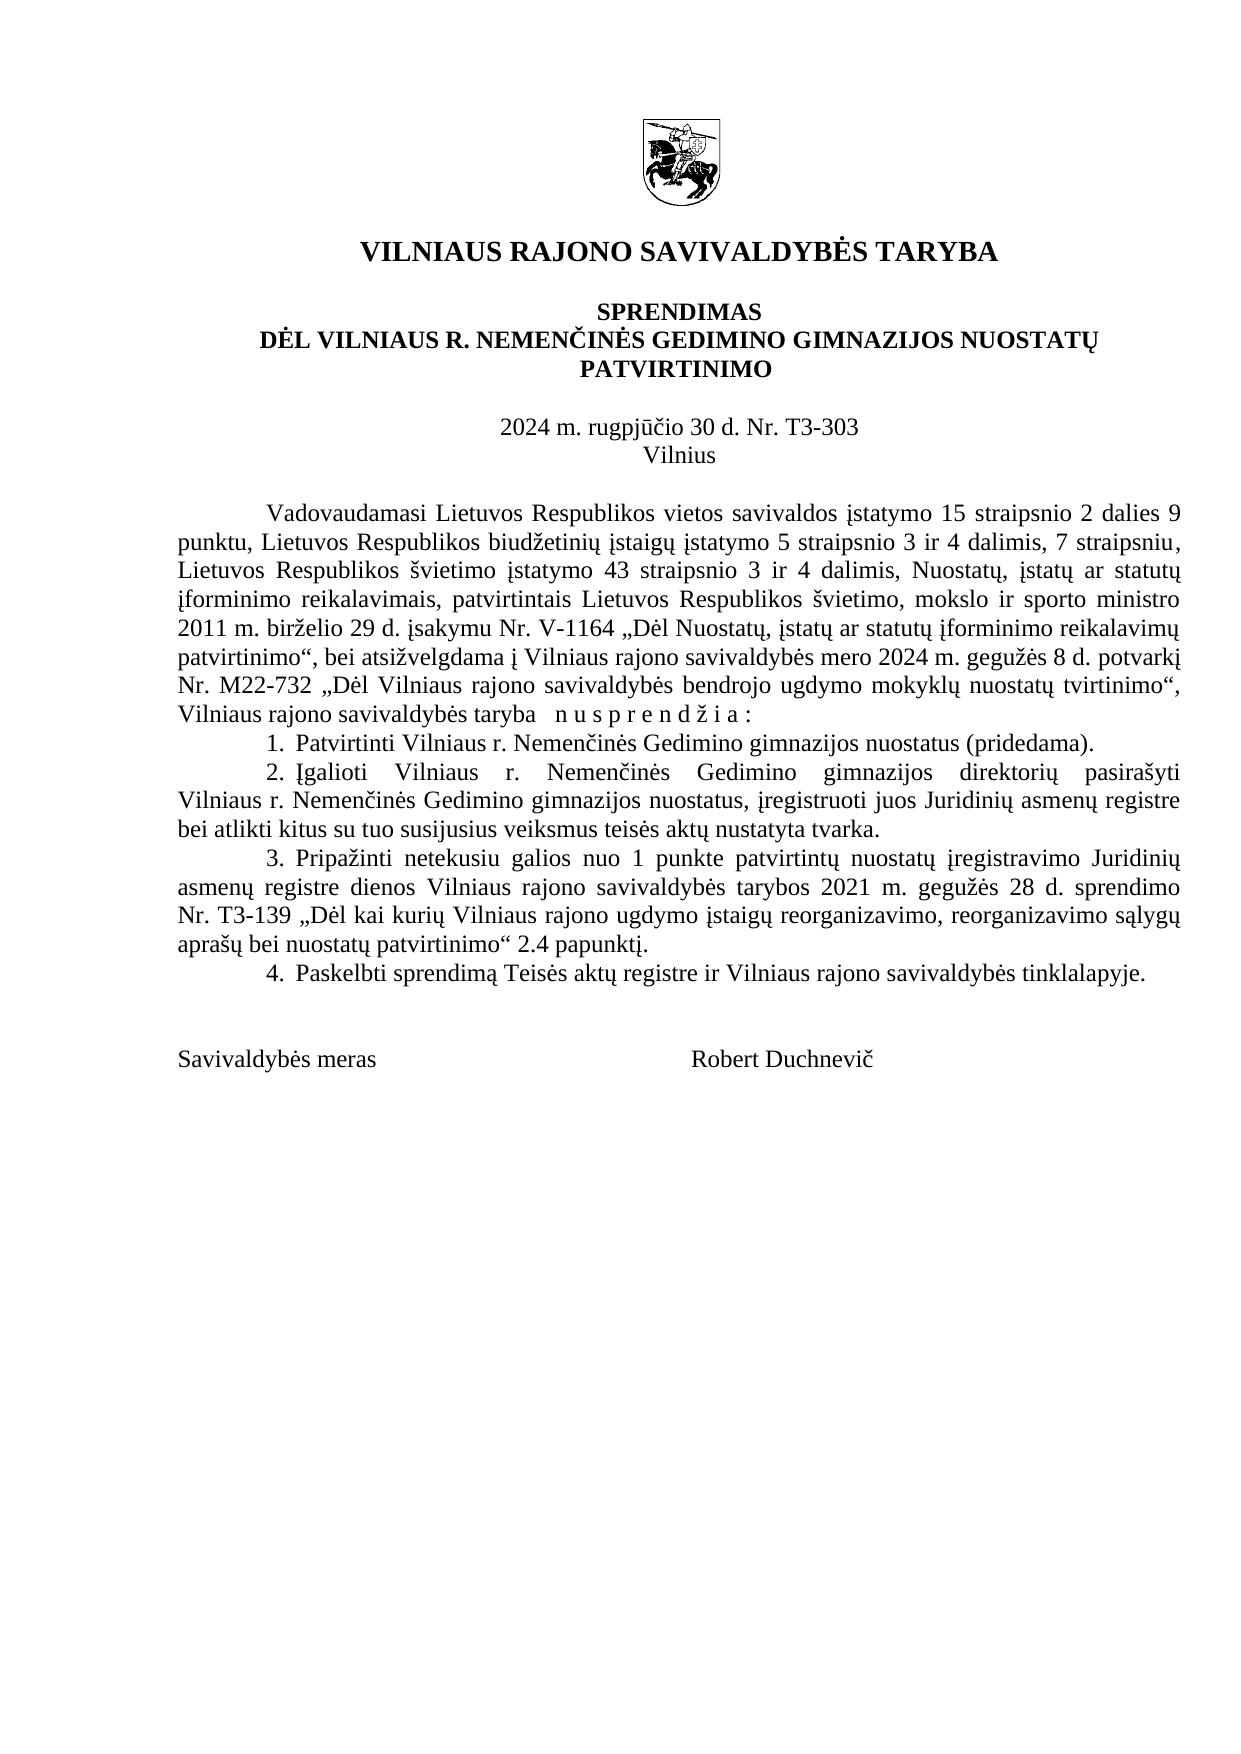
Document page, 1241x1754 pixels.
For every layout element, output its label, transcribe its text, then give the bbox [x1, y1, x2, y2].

text 2. Įgalioti Vilniaus r. Nemenčinės Gedimino gimnazijos direktorių pasirašyti Vilniaus r. Nemenčinės Gedimino gimnazijos nuostatus, įregistruoti juos Juridinių asmenų registre bei atlikti kitus su tuo susijusius veiksmus teisės aktų nustatyta tvarka. [177, 757, 1181, 843]
text Vilnius [177, 440, 1181, 469]
text Savivaldybės meras Robert Duchnevič [177, 1044, 1181, 1073]
text 4. Paskelbti sprendimą Teisės aktų registre ir Vilniaus rajono savivaldybės tinklalapyje. [177, 958, 1181, 987]
text DĖL VILNIAUS R. NEMENČINĖS GEDIMINO GIMNAZIJOS NUOSTATŲ PATVIRTINIMO [177, 325, 1181, 383]
text VILNIAUS RAJONO SAVIVALDYBĖS TARYBA [177, 234, 1181, 268]
text 1. Patvirtinti Vilniaus r. Nemenčinės Gedimino gimnazijos nuostatus (pridedama). [177, 728, 1181, 757]
text 3. Pripažinti netekusiu galios nuo 1 punkte patvirtintų nuostatų įregistravimo Juridinių asmenų registre dienos Vilniaus rajono savivaldybės tarybos 2021 m. gegužės 28 d. sprendimo Nr. T3-139 „Dėl kai kurių Vilniaus rajono ugdymo įstaigų reorganizavimo, reorganizavimo sąlygų aprašų bei nuostatų patvirtinimo“ 2.4 papunktį. [177, 843, 1181, 958]
text SPRENDIMAS [177, 297, 1181, 325]
text Vadovaudamasi Lietuvos Respublikos vietos savivaldos įstatymo 15 straipsnio 2 dalies 9 punktu, Lietuvos Respublikos biudžetinių įstaigų įstatymo 5 straipsnio 3 ir 4 dalimis, 7 straipsniu, Lietuvos Respublikos švietimo įstatymo 43 straipsnio 3 ir 4 dalimis, Nuostatų, įstatų ar statutų įforminimo reikalavimais, patvirtintais Lietuvos Respublikos švietimo, mokslo ir sporto ministro 2011 m. birželio 29 d. įsakymu Nr. V-1164 „Dėl Nuostatų, įstatų ar statutų įforminimo reikalavimų patvirtinimo“, bei atsižvelgdama į Vilniaus rajono savivaldybės mero 2024 m. gegužės 8 d. potvarkį Nr. M22-732 „Dėl Vilniaus rajono savivaldybės bendrojo ugdymo mokyklų nuostatų tvirtinimo“, Vilniaus rajono savivaldybės taryba nusprendžia: [177, 498, 1181, 728]
text 2024 m. rugpjūčio 30 d. Nr. T3-303 [177, 412, 1181, 440]
